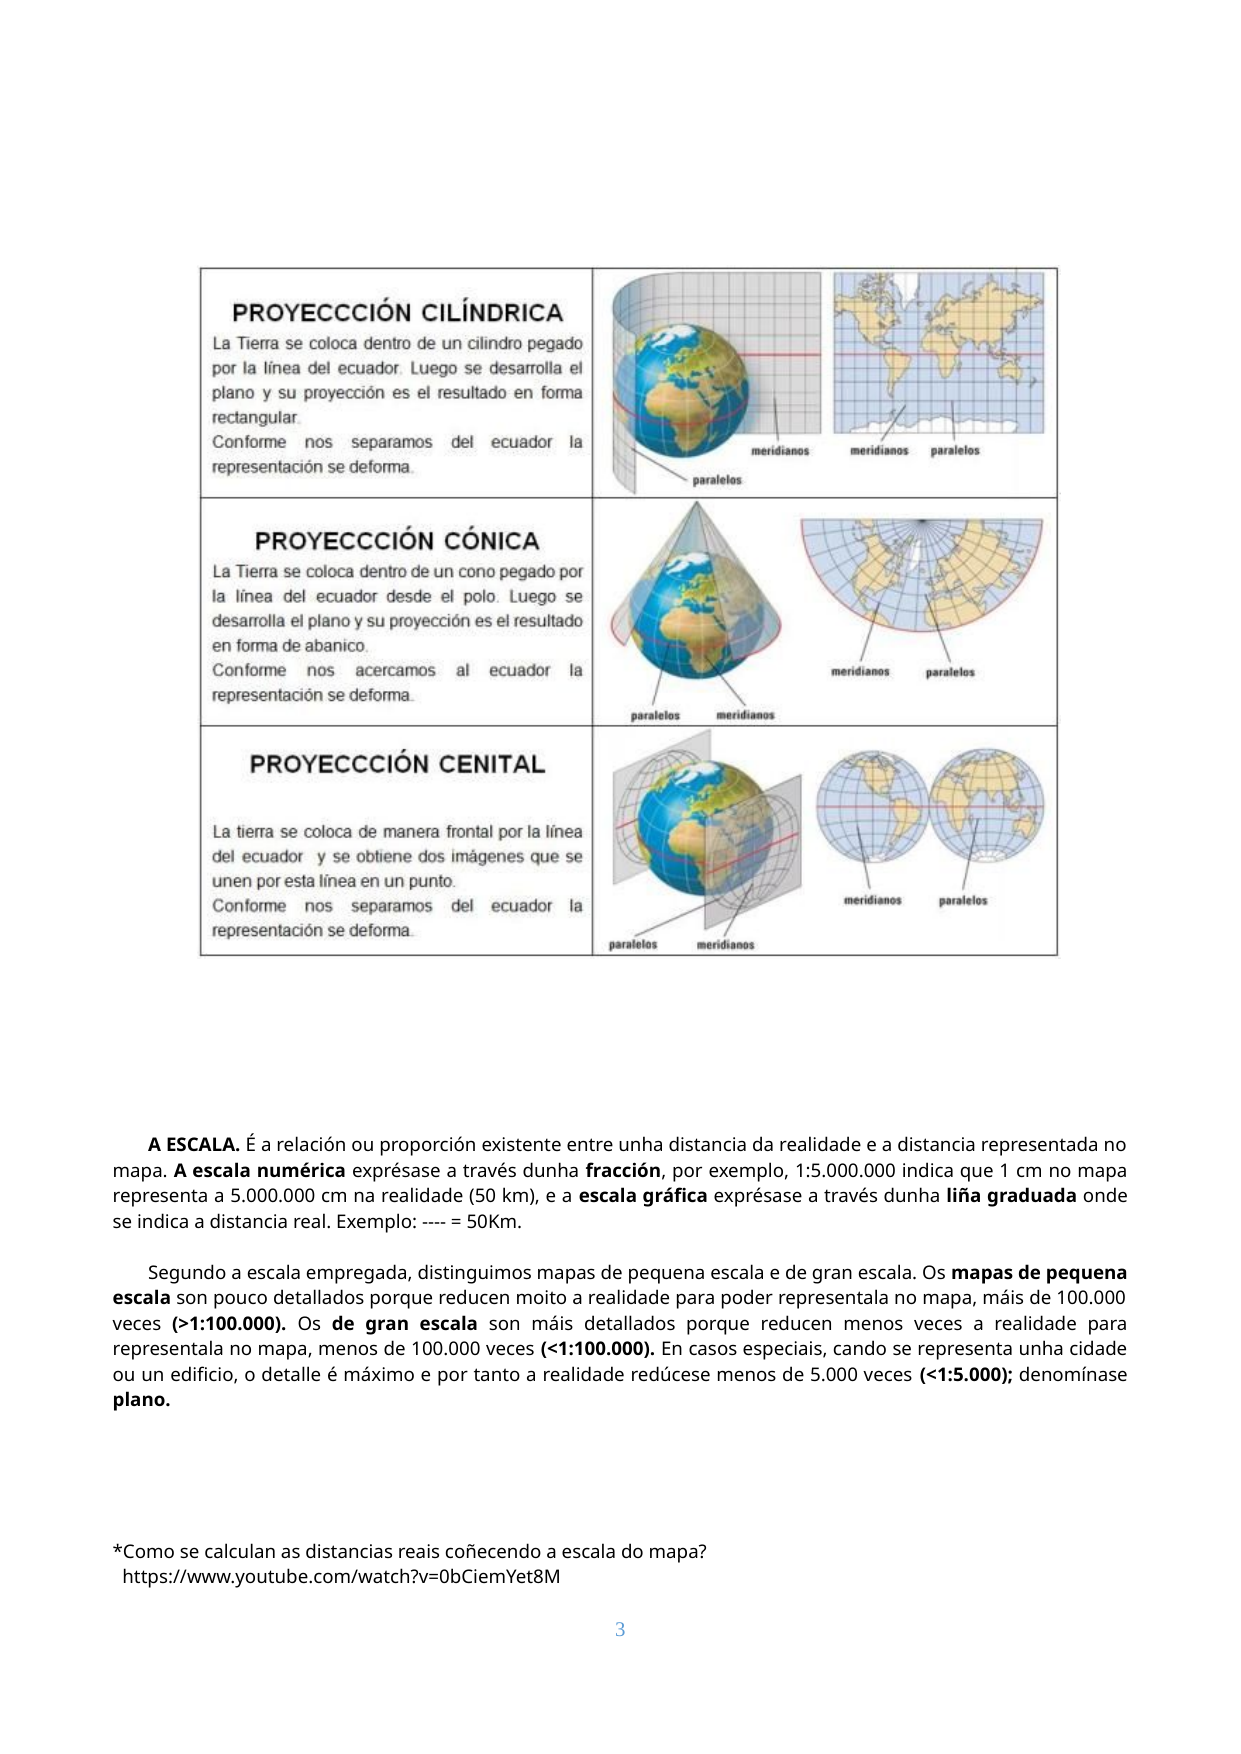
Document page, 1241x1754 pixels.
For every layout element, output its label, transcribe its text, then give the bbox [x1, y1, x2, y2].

text *Como se calculan as distancias reais coñecendo a escala do mapa? [112, 1538, 1128, 1564]
picture [196, 265, 1061, 959]
text A ESCALA. É a relación ou proporción existente entre unha distancia da realidade e a distancia representada no mapa. A escala numérica exprésase a través dunha fracción, por exemplo, 1:5.000.000 indica que 1 cm no mapa representa a 5.000.000 cm na realidade (50 km), e a escala gráfica exprésase a través dunha liña graduada onde se indica a distancia real. Exemplo: ---- = 50Km. [112, 1131, 1128, 1233]
text https://www.youtube.com/watch?v=0bCiemYet8M [112, 1564, 1128, 1589]
text Segundo a escala empregada, distinguimos mapas de pequena escala e de gran escala. Os mapas de pequena escala son pouco detallados porque reducen moito a realidade para poder representala no mapa, máis de 100.000 veces (>1:100.000). Os de gran escala son máis detallados porque reducen menos veces a realidade para representala no mapa, menos de 100.000 veces (<1:100.000). En casos especiais, cando se representa unha cidade ou un edificio, o detalle é máximo e por tanto a realidade redúcese menos de 5.000 veces (<1:5.000); denomínase plano. [112, 1259, 1128, 1412]
